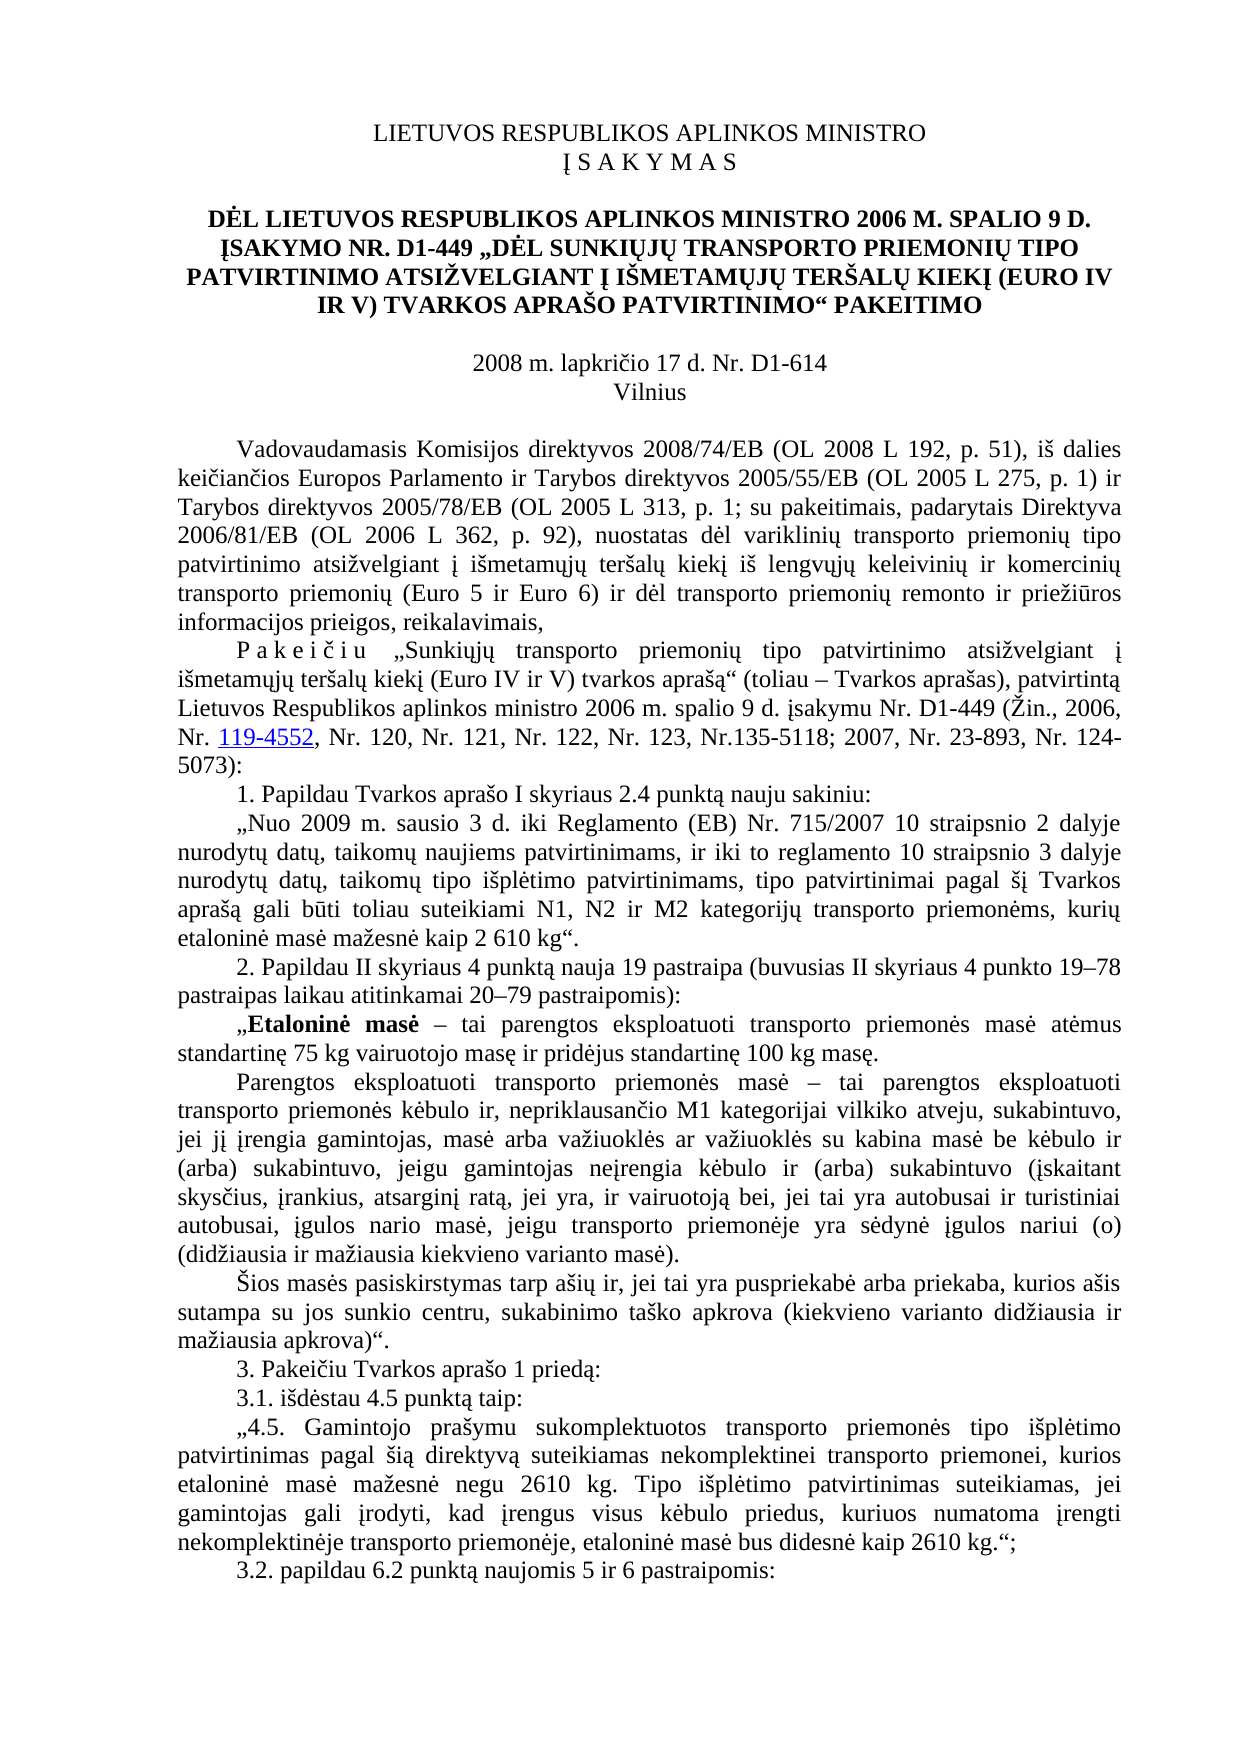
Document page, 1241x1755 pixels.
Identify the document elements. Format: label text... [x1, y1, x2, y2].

text „Nuo 2009 m. sausio 3 d. iki Reglamento (EB) Nr. 715/2007 10 straipsnio 2 dalyje nurodytų datų, taikomų naujiems patvirtinimams, ir iki to reglamento 10 straipsnio 3 dalyje nurodytų datų, taikomų tipo išplėtimo patvirtinimams, tipo patvirtinimai pagal šį Tvarkos aprašą gali būti toliau suteikiami N1, N2 ir M2 kategorijų transporto priemonėms, kurių etaloninė masė mažesnė kaip 2 610 kg“. [177, 808, 1122, 952]
text 3.1. išdėstau 4.5 punktą taip: [177, 1383, 1122, 1412]
text „4.5. Gamintojo prašymu sukomplektuotos transporto priemonės tipo išplėtimo patvirtinimas pagal šią direktyvą suteikiamas nekomplektinei transporto priemonei, kurios etaloninė masė mažesnė negu 2610 kg. Tipo išplėtimo patvirtinimas suteikiamas, jei gamintojas gali įrodyti, kad įrengus visus kėbulo priedus, kuriuos numatoma įrengti nekomplektinėje transporto priemonėje, etaloninė masė bus didesnė kaip 2610 kg.“; [177, 1412, 1122, 1556]
text ĮSAKYMAS [177, 147, 1122, 176]
text Parengtos eksploatuoti transporto priemonės masė – tai parengtos eksploatuoti transporto priemonės kėbulo ir, nepriklausančio M1 kategorijai vilkiko atveju, sukabintuvo, jei jį įrengia gamintojas, masė arba važiuoklės ar važiuoklės su kabina masė be kėbulo ir (arba) sukabintuvo, jeigu gamintojas neįrengia kėbulo ir (arba) sukabintuvo (įskaitant skysčius, įrankius, atsarginį ratą, jei yra, ir vairuotoją bei, jei tai yra autobusai ir turistiniai autobusai, įgulos nario masė, jeigu transporto priemonėje yra sėdynė įgulos nariui (o) (didžiausia ir mažiausia kiekvieno varianto masė). [177, 1067, 1122, 1268]
text Šios masės pasiskirstymas tarp ašių ir, jei tai yra puspriekabė arba priekaba, kurios ašis sutampa su jos sunkio centru, sukabinimo taško apkrova (kiekvieno varianto didžiausia ir mažiausia apkrova)“. [177, 1268, 1122, 1354]
text „Etaloninė masė – tai parengtos eksploatuoti transporto priemonės masė atėmus standartinę 75 kg vairuotojo masę ir pridėjus standartinę 100 kg masę. [177, 1009, 1122, 1067]
text 1. Papildau Tvarkos aprašo I skyriaus 2.4 punktą nauju sakiniu: [177, 779, 1122, 808]
text 3. Pakeičiu Tvarkos aprašo 1 priedą: [177, 1354, 1122, 1383]
text DĖL LIETUVOS RESPUBLIKOS APLINKOS MINISTRO 2006 M. SPALIO 9 D. ĮSAKYMO NR. D1-449 „DĖL SUNKIŲJŲ TRANSPORTO PRIEMONIŲ TIPO PATVIRTINIMO ATSIŽVELGIANT Į IŠMETAMŲJŲ TERŠALŲ KIEKĮ (EURO IV IR V) TVARKOS APRAŠO PATVIRTINIMO“ PAKEITIMO [177, 204, 1122, 319]
text Pakeičiu „Sunkiųjų transporto priemonių tipo patvirtinimo atsižvelgiant į išmetamųjų teršalų kiekį (Euro IV ir V) tvarkos aprašą“ (toliau – Tvarkos aprašas), patvirtintą Lietuvos Respublikos aplinkos ministro 2006 m. spalio 9 d. įsakymu Nr. D1-449 (Žin., 2006, Nr. 119-4552, Nr. 120, Nr. 121, Nr. 122, Nr. 123, Nr.135-5118; 2007, Nr. 23-893, Nr. 124-5073): [177, 636, 1122, 779]
text Vilnius [177, 377, 1122, 406]
text LIETUVOS RESPUBLIKOS APLINKOS MINISTRO [177, 118, 1122, 147]
text 2008 m. lapkričio 17 d. Nr. D1-614 [177, 348, 1122, 377]
text Vadovaudamasis Komisijos direktyvos 2008/74/EB (OL 2008 L 192, p. 51), iš dalies keičiančios Europos Parlamento ir Tarybos direktyvos 2005/55/EB (OL 2005 L 275, p. 1) ir Tarybos direktyvos 2005/78/EB (OL 2005 L 313, p. 1; su pakeitimais, padarytais Direktyva 2006/81/EB (OL 2006 L 362, p. 92), nuostatas dėl variklinių transporto priemonių tipo patvirtinimo atsižvelgiant į išmetamųjų teršalų kiekį iš lengvųjų keleivinių ir komercinių transporto priemonių (Euro 5 ir Euro 6) ir dėl transporto priemonių remonto ir priežiūros informacijos prieigos, reikalavimais, [177, 434, 1122, 636]
text 2. Papildau II skyriaus 4 punktą nauja 19 pastraipa (buvusias II skyriaus 4 punkto 19–78 pastraipas laikau atitinkamai 20–79 pastraipomis): [177, 952, 1122, 1009]
text 3.2. papildau 6.2 punktą naujomis 5 ir 6 pastraipomis: [177, 1556, 1122, 1584]
